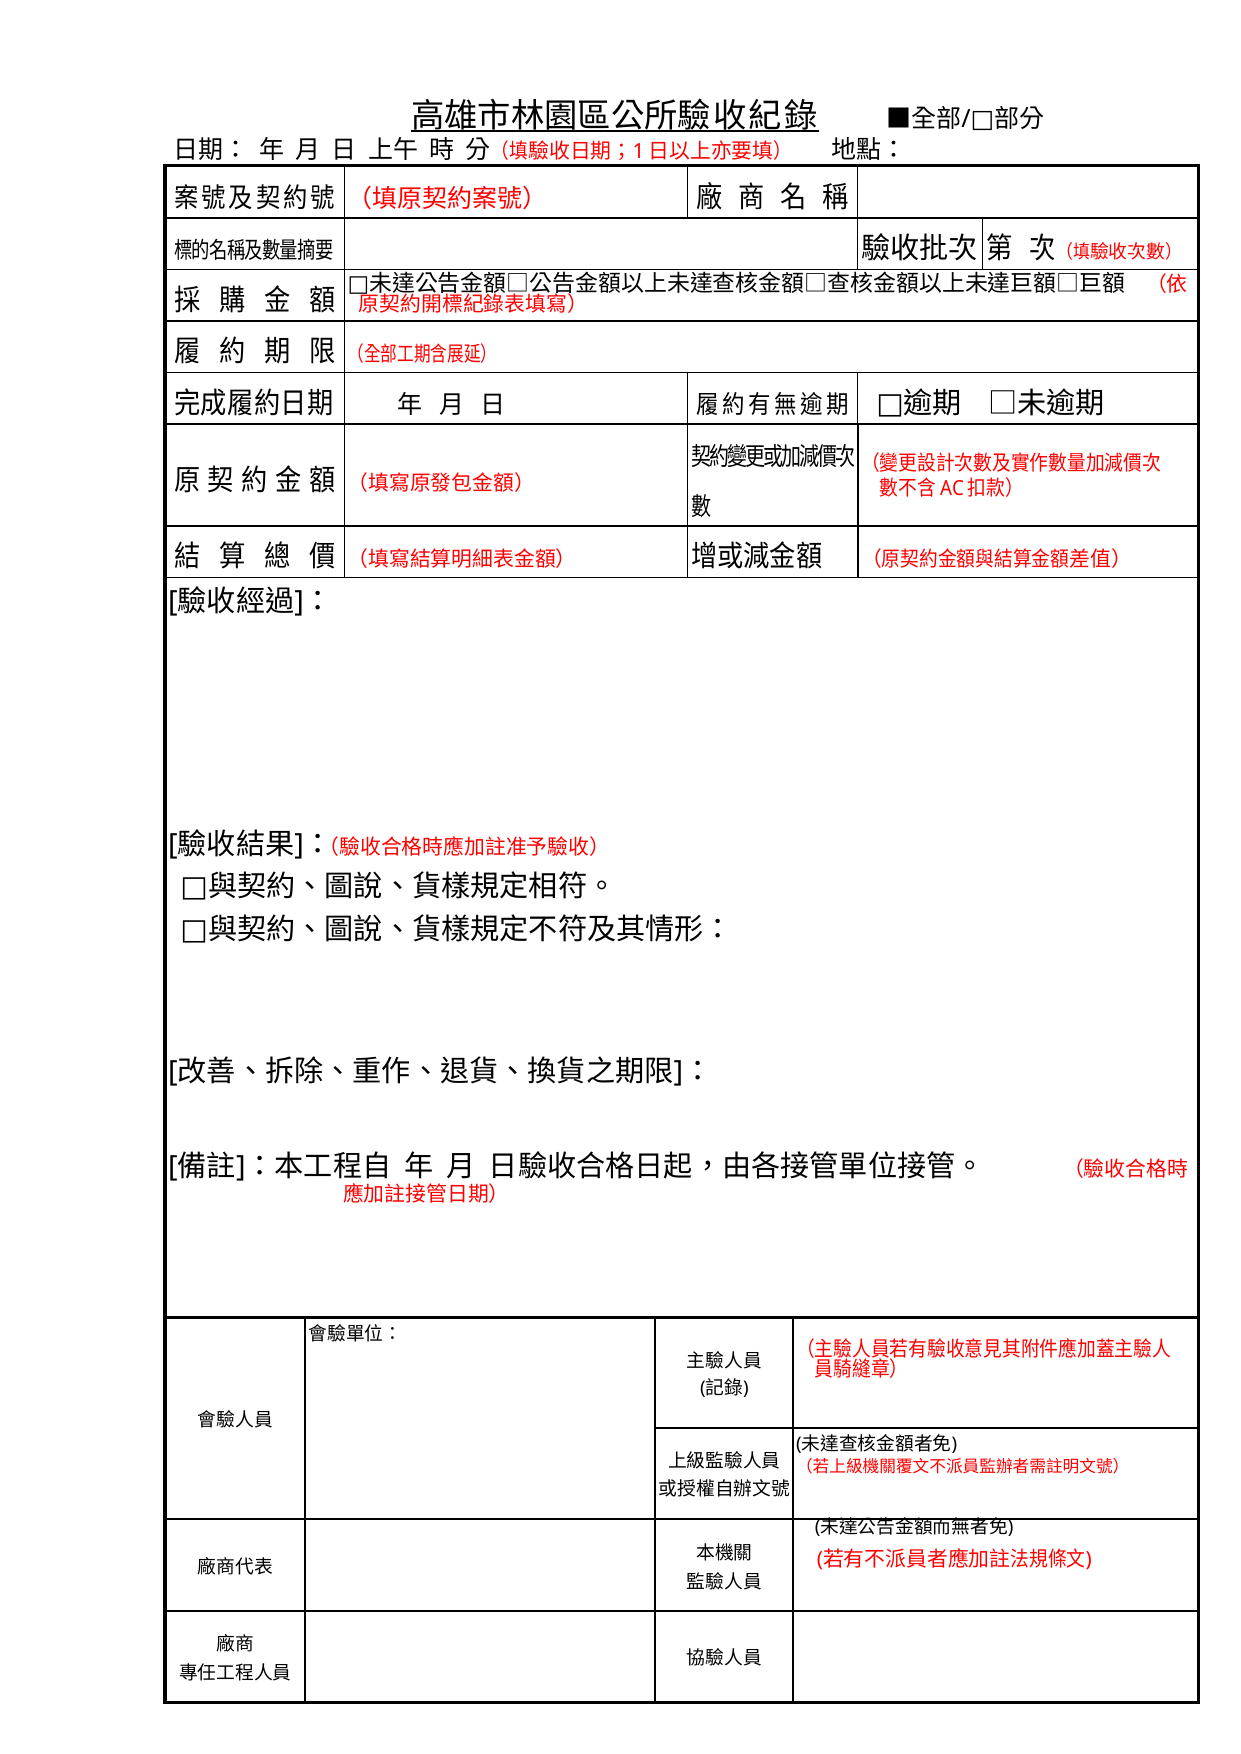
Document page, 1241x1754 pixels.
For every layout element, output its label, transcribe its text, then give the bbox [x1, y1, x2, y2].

table_cell 驗收批次 [858, 219, 982, 269]
table_cell 履約有無逾期 [688, 373, 857, 423]
table_cell 本機關 監驗人員 [656, 1520, 792, 1610]
table_cell (未達公告金額而無者免) (若有不派員者應加註法規條文) [794, 1520, 1197, 1610]
table_cell 上級監驗人員 或授權自辦文號 [656, 1429, 792, 1518]
table_cell 完成履約日期 [167, 373, 344, 423]
table_cell □未達公告金額□公告金額以上未達查核金額□查核金額以上未達巨額□巨額 （依原契約開標紀錄表填寫） [345, 270, 1197, 320]
table_cell 廠商 專任工程人員 [167, 1612, 304, 1701]
table_cell 標的名稱及數量摘要 [167, 219, 344, 269]
table_cell （原契約金額與結算金額差值） [859, 527, 1197, 576]
text 日期： 年 月 日 上午 時 分（填驗收日期；1日以上亦要填） 地點： [136, 137, 1169, 164]
table_header 案號及契約號 [167, 167, 344, 217]
table_cell 協驗人員 [656, 1612, 792, 1701]
table_header 廠商名稱 [688, 167, 857, 217]
table_cell 契約變更或加減價次數 [688, 425, 857, 525]
table_cell （全部工期含展延） [345, 322, 1197, 372]
text 高雄市林園區公所驗收紀錄 ■全部/□部分 [136, 89, 1163, 137]
table_cell 增或減金額 [688, 527, 857, 576]
table_cell [794, 1612, 1197, 1701]
table_cell [345, 219, 857, 269]
table_cell （填寫原發包金額） [345, 425, 687, 525]
table_cell 主驗人員 (記錄) [656, 1319, 792, 1427]
table_cell 原契約金額 [167, 425, 344, 525]
table_cell 第 次（填驗收次數） [983, 219, 1197, 269]
table_cell [306, 1520, 654, 1610]
table_header （填原契約案號） [345, 167, 687, 217]
table_cell （填寫結算明細表金額） [345, 527, 687, 576]
table_cell [306, 1612, 654, 1701]
table_header [858, 167, 1197, 217]
table_cell 會驗人員 [167, 1319, 304, 1518]
table_cell 履約期限 [167, 322, 344, 372]
table_cell 結算總價 [167, 527, 344, 576]
table_cell 會驗單位： [306, 1319, 654, 1518]
table_cell 採購金額 [167, 270, 344, 320]
table_cell [驗收經過]： [驗收結果]：（驗收合格時應加註准予驗收） □與契約、圖說、貨樣規定相符。 □與契約、圖說、貨樣規定不符及其情形： [改善、拆除、重作、退貨、換貨之期限]： [備註]：本工程自 年 月 日驗收合格日起，由各接管單位接管。 （驗收合格時應加註接管日期） [167, 578, 1197, 1316]
table_cell (未達查核金額者免) （若上級機關覆文不派員監辦者需註明文號） [794, 1429, 1197, 1518]
table_cell （主驗人員若有驗收意見其附件應加蓋主驗人 員騎縫章） [794, 1319, 1197, 1427]
table_cell 年 月 日 [345, 373, 687, 423]
table_cell 廠商代表 [167, 1520, 304, 1610]
table_cell （變更設計次數及實作數量加減價次 數不含AC扣款） [859, 425, 1197, 525]
table_cell □逾期 □未逾期 [858, 373, 1197, 423]
